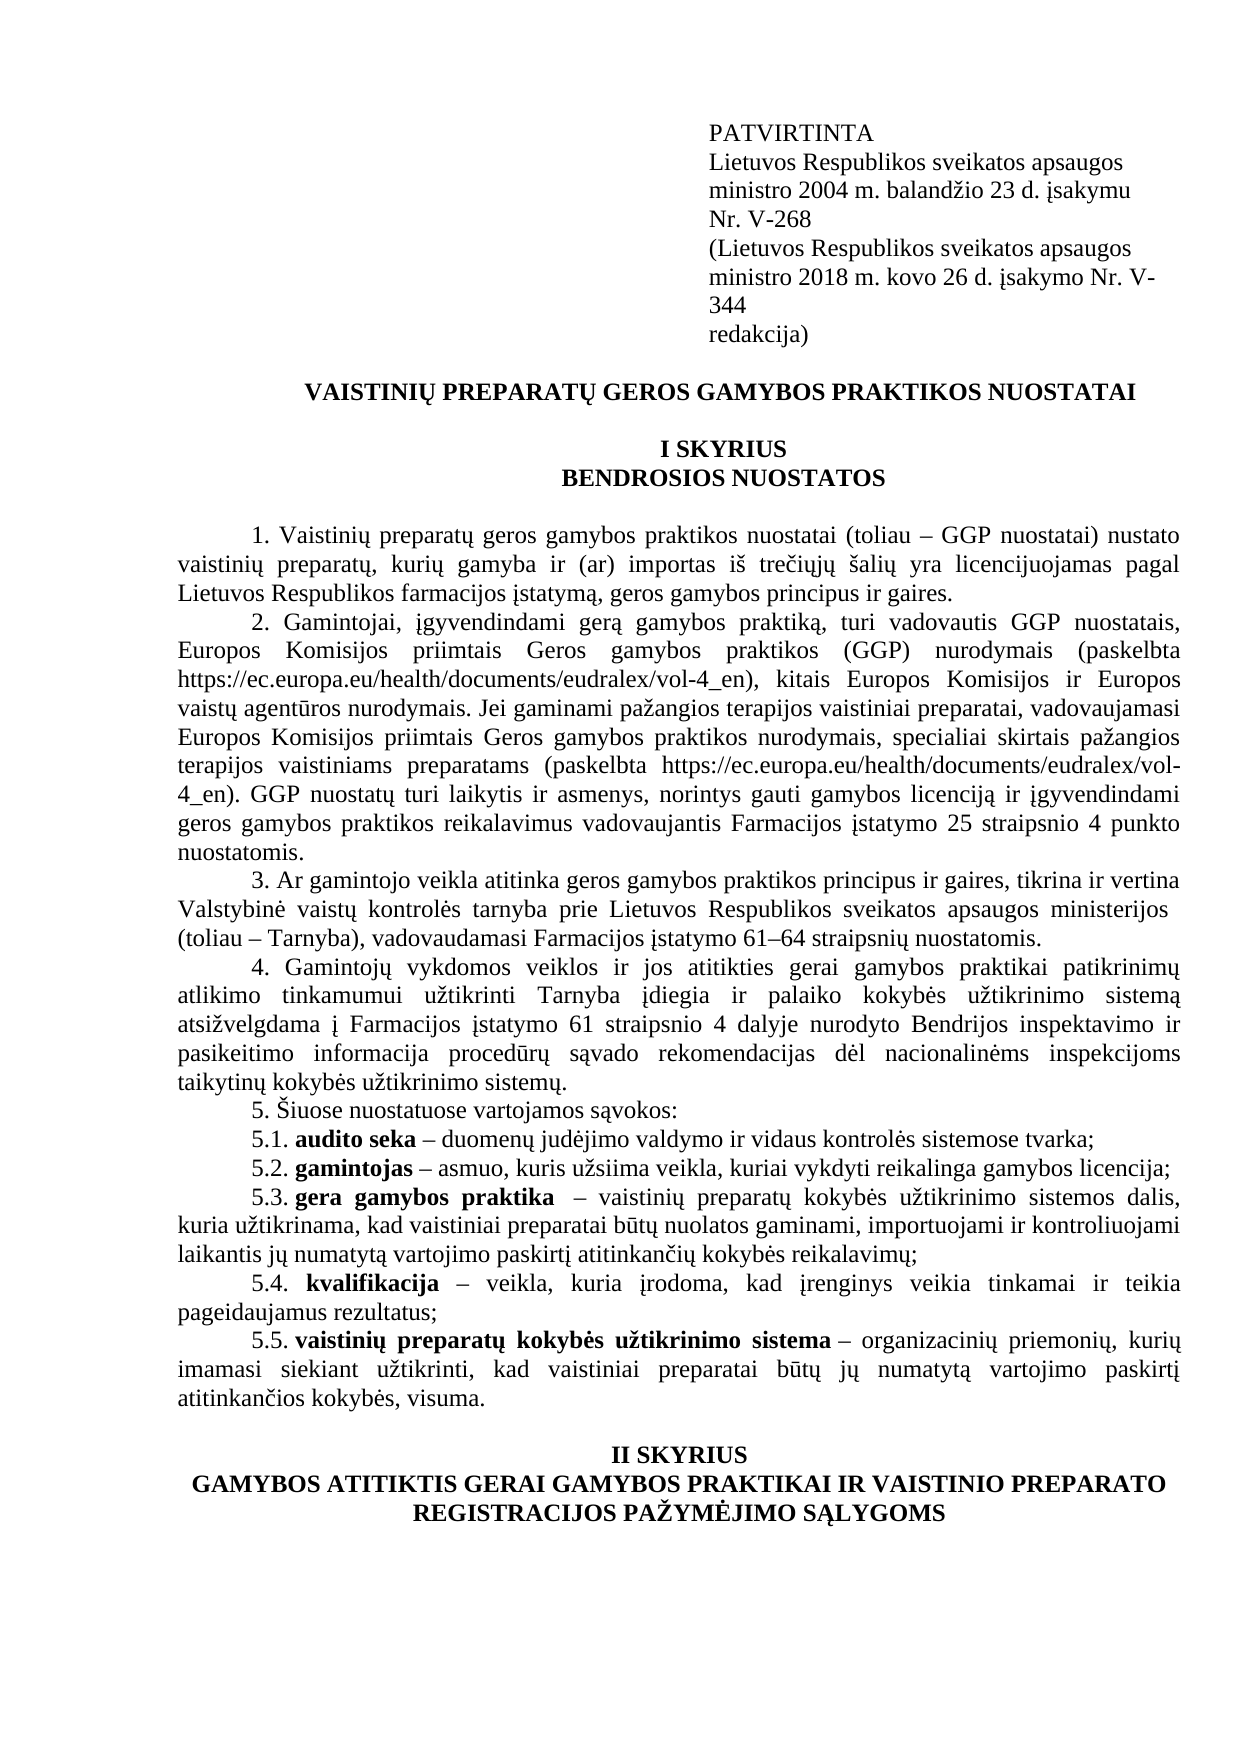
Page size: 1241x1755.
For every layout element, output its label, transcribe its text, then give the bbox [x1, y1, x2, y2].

text Nr. V-268 [709, 204, 1181, 233]
text 4. Gamintojų vykdomos veiklos ir jos atitikties gerai gamybos praktikai patikrinimų atlikimo tinkamumui užtikrinti Tarnyba įdiegia ir palaiko kokybės užtikrinimo sistemą atsižvelgdama į Farmacijos įstatymo 61 straipsnio 4 dalyje nurodyto Bendrijos inspektavimo ir pasikeitimo informacija procedūrų sąvado rekomendacijas dėl nacionalinėms inspekcijoms taikytinų kokybės užtikrinimo sistemų. [177, 952, 1181, 1096]
text 5.4. kvalifikacija – veikla, kuria įrodoma, kad įrenginys veikia tinkamai ir teikia pageidaujamus rezultatus; [177, 1268, 1181, 1326]
text (Lietuvos Respublikos sveikatos apsaugos ministro 2018 m. kovo 26 d. įsakymo Nr. V-344 [709, 233, 1181, 319]
text Lietuvos Respublikos sveikatos apsaugos ministro 2004 m. balandžio 23 d. įsakymu [709, 147, 1181, 204]
text PATVIRTINTA [709, 118, 1181, 147]
text 5.1. audito seka – duomenų judėjimo valdymo ir vidaus kontrolės sistemose tvarka; [177, 1124, 1181, 1153]
text redakcija) [709, 319, 1181, 348]
text GAMYBOS ATITIKTIS GERAI GAMYBOS PRAKTIKAI IR VAISTINIO PREPARATO REGISTRACIJOS PAŽYMĖJIMO SĄLYGOMS [177, 1469, 1181, 1527]
text 3. Ar gamintojo veikla atitinka geros gamybos praktikos principus ir gaires, tikrina ir vertina Valstybinė vaistų kontrolės tarnyba prie Lietuvos Respublikos sveikatos apsaugos ministerijos (toliau – Tarnyba), vadovaudamasi Farmacijos įstatymo 61–64 straipsnių nuostatomis. [177, 866, 1181, 952]
text 1. Vaistinių preparatų geros gamybos praktikos nuostatai (toliau – GGP nuostatai) nustato vaistinių preparatų, kurių gamyba ir (ar) importas iš trečiųjų šalių yra licencijuojamas pagal Lietuvos Respublikos farmacijos įstatymą, geros gamybos principus ir gaires. [177, 521, 1181, 607]
text BENDROSIOS NUOSTATOS [177, 463, 1181, 492]
text 5.2. gamintojas – asmuo, kuris užsiima veikla, kuriai vykdyti reikalinga gamybos licencija; [177, 1153, 1181, 1182]
text 5. Šiuose nuostatuose vartojamos sąvokos: [177, 1096, 1181, 1124]
text 5.5. vaistinių preparatų kokybės užtikrinimo sistema – organizacinių priemonių, kurių imamasi siekiant užtikrinti, kad vaistiniai preparatai būtų jų numatytą vartojimo paskirtį atitinkančios kokybės, visuma. [177, 1326, 1181, 1412]
text I SKYRIUS [177, 434, 1181, 463]
text VAISTINIŲ PREPARATŲ GEROS GAMYBOS PRAKTIKOS NUOSTATAI [177, 377, 1181, 406]
text II SKYRIUS [177, 1441, 1181, 1469]
text 5.3. gera gamybos praktika – vaistinių preparatų kokybės užtikrinimo sistemos dalis, kuria užtikrinama, kad vaistiniai preparatai būtų nuolatos gaminami, importuojami ir kontroliuojami laikantis jų numatytą vartojimo paskirtį atitinkančių kokybės reikalavimų; [177, 1182, 1181, 1268]
text 2. Gamintojai, įgyvendindami gerą gamybos praktiką, turi vadovautis GGP nuostatais, Europos Komisijos priimtais Geros gamybos praktikos (GGP) nurodymais (paskelbta https://ec.europa.eu/health/documents/eudralex/vol-4_en), kitais Europos Komisijos ir Europos vaistų agentūros nurodymais. Jei gaminami pažangios terapijos vaistiniai preparatai, vadovaujamasi Europos Komisijos priimtais Geros gamybos praktikos nurodymais, specialiai skirtais pažangios terapijos vaistiniams preparatams (paskelbta https://ec.europa.eu/health/documents/eudralex/vol-4_en). GGP nuostatų turi laikytis ir asmenys, norintys gauti gamybos licenciją ir įgyvendindami geros gamybos praktikos reikalavimus vadovaujantis Farmacijos įstatymo 25 straipsnio 4 punkto nuostatomis. [177, 607, 1181, 866]
